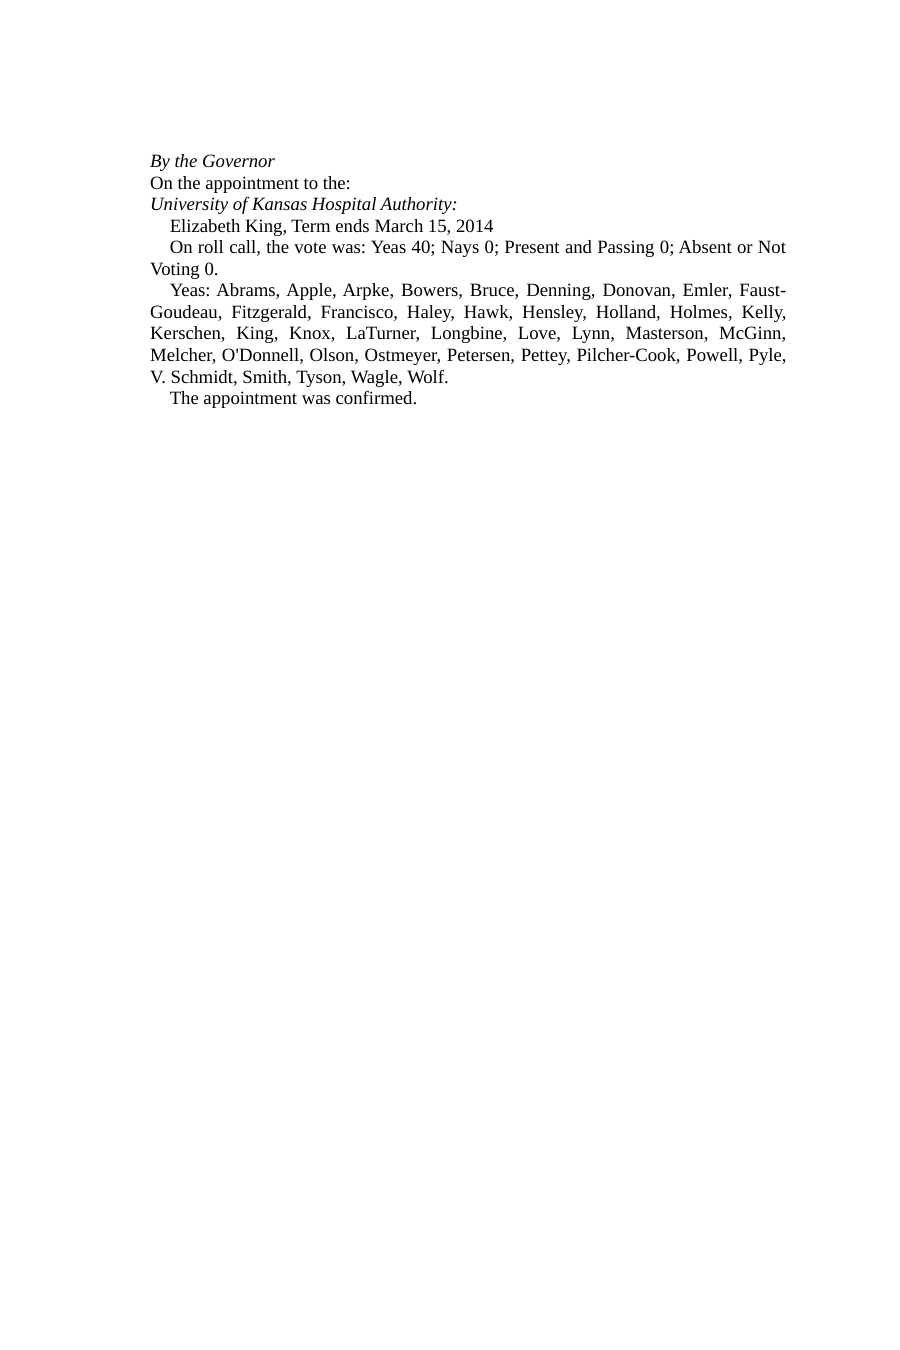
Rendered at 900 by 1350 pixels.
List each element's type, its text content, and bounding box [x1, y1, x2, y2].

text By the Governor [150, 150, 787, 172]
text On roll call, the vote was: Yeas 40; Nays 0; Present and Passing 0; Absent or Not Voting 0. [150, 236, 787, 279]
text The appointment was confirmed. [150, 387, 787, 409]
text On the appointment to the: [150, 172, 787, 193]
text University of Kansas Hospital Authority: [150, 193, 787, 215]
text Elizabeth King, Term ends March 15, 2014 [150, 215, 787, 236]
text Yeas: Abrams, Apple, Arpke, Bowers, Bruce, Denning, Donovan, Emler, Faust-Goudeau, Fitzgerald, Francisco, Haley, Hawk, Hensley, Holland, Holmes, Kelly, Kerschen, King, Knox, LaTurner, Longbine, Love, Lynn, Masterson, McGinn, Melcher, O'Donnell, Olson, Ostmeyer, Petersen, Pettey, Pilcher-Cook, Powell, Pyle, V. Schmidt, Smith, Tyson, Wagle, Wolf. [150, 279, 787, 387]
